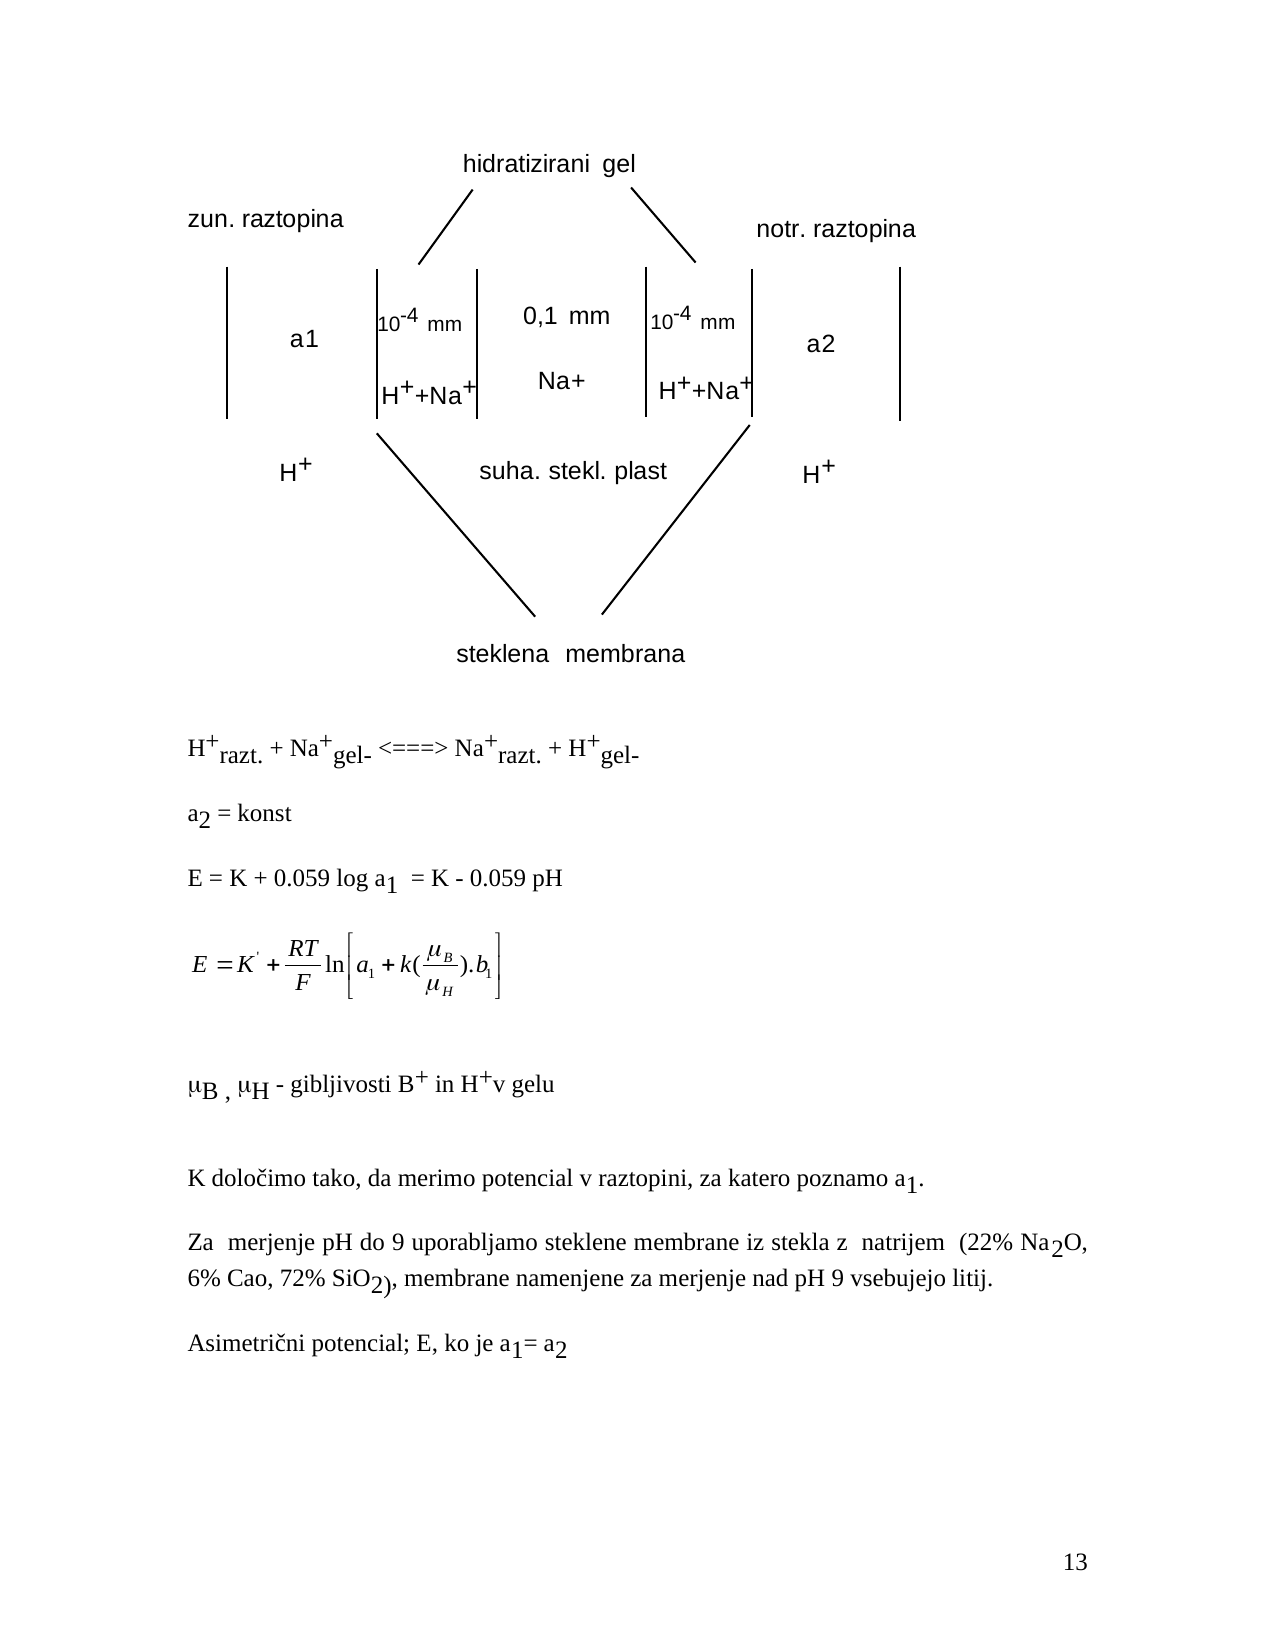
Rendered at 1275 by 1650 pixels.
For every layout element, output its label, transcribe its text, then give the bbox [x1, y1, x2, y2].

text Za merjenje pH do 9 uporabljamo steklene membrane iz stekla z natrijem (22% Na2O, 6% Cao, 72% SiO2), membrane namenjene za merjenje nad pH 9 vsebujejo litij. [187, 1227, 1088, 1299]
text a2 = konst [187, 798, 1088, 834]
text mB , mH - gibljivosti B+ in H+v gelu [187, 1062, 1088, 1105]
text E = K + 0.059 log a1 = K - 0.059 pH [187, 863, 1088, 899]
text Asimetrični potencial; E, ko je a1= a2 [187, 1328, 1088, 1364]
text H+razt. + Na+gel- <===> Na+razt. + H+gel- [187, 726, 1088, 769]
text K določimo tako, da merimo potencial v raztopini, za katero poznamo a1. [187, 1163, 1088, 1198]
